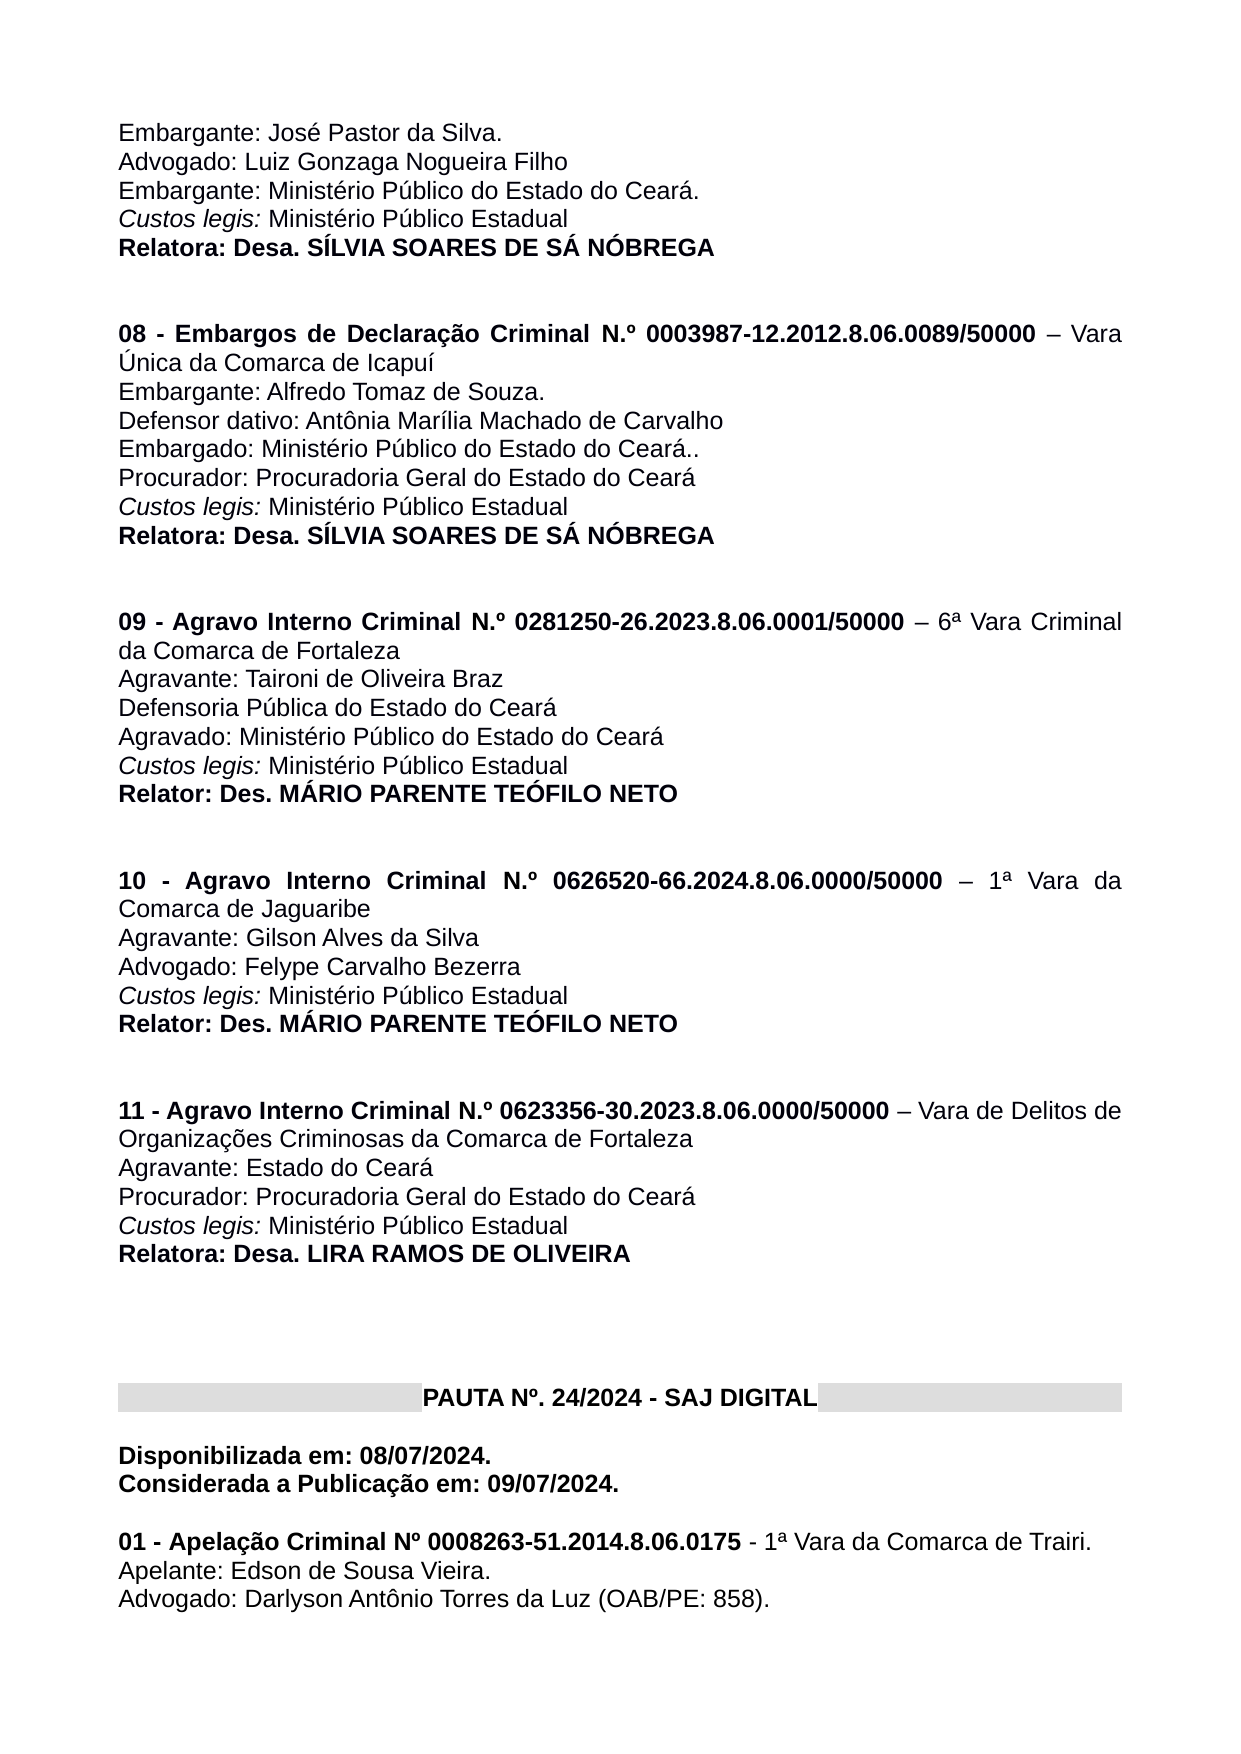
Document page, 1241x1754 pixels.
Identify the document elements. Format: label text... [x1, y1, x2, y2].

text Relator: Des. MÁRIO PARENTE TEÓFILO NETO [118, 1009, 1122, 1038]
text Defensor dativo: Antônia Marília Machado de Carvalho [118, 406, 1122, 434]
text Relator: Des. MÁRIO PARENTE TEÓFILO NETO [118, 779, 1122, 808]
text Apelante: Edson de Sousa Vieira. [118, 1556, 1122, 1584]
text 01 - Apelação Criminal Nº 0008263-51.2014.8.06.0175 - 1ª Vara da Comarca de Trairi. [118, 1527, 1122, 1556]
text Custos legis: Ministério Público Estadual [118, 1211, 1122, 1239]
text 11 - Agravo Interno Criminal N.º 0623356-30.2023.8.06.0000/50000 – Vara de Delitos de Organizações Criminosas da Comarca de Fortaleza [118, 1096, 1122, 1153]
text Embargado: Ministério Público do Estado do Ceará.. [118, 434, 1122, 463]
text Custos legis: Ministério Público Estadual [118, 204, 1122, 233]
text Advogado: Darlyson Antônio Torres da Luz (OAB/PE: 858). [118, 1584, 1122, 1613]
text Relatora: Desa. SÍLVIA SOARES DE SÁ NÓBREGA [118, 233, 1122, 262]
text Agravante: Gilson Alves da Silva [118, 923, 1122, 952]
text 09 - Agravo Interno Criminal N.º 0281250-26.2023.8.06.0001/50000 – 6ª Vara Criminal da Comarca de Fortaleza [118, 607, 1122, 664]
text Custos legis: Ministério Público Estadual [118, 492, 1122, 521]
text Agravado: Ministério Público do Estado do Ceará [118, 722, 1122, 751]
text 08 - Embargos de Declaração Criminal N.º 0003987-12.2012.8.06.0089/50000 – Vara Única da Comarca de Icapuí [118, 319, 1122, 377]
text Embargante: Alfredo Tomaz de Souza. [118, 377, 1122, 406]
text Disponibilizada em: 08/07/2024. [118, 1441, 1122, 1469]
text Embargante: José Pastor da Silva. [118, 118, 1122, 147]
text Defensoria Pública do Estado do Ceará [118, 693, 1122, 722]
text Procurador: Procuradoria Geral do Estado do Ceará [118, 463, 1122, 492]
text Relatora: Desa. SÍLVIA SOARES DE SÁ NÓBREGA [118, 521, 1122, 549]
text Advogado: Luiz Gonzaga Nogueira Filho [118, 147, 1122, 176]
text Agravante: Estado do Ceará [118, 1153, 1122, 1182]
text Relatora: Desa. LIRA RAMOS DE OLIVEIRA [118, 1239, 1122, 1268]
text Custos legis: Ministério Público Estadual [118, 981, 1122, 1009]
text PAUTA Nº. 24/2024 - SAJ DIGITAL [118, 1383, 1122, 1412]
text Considerada a Publicação em: 09/07/2024. [118, 1469, 1122, 1498]
text Advogado: Felype Carvalho Bezerra [118, 952, 1122, 981]
text Custos legis: Ministério Público Estadual [118, 751, 1122, 779]
text 10 - Agravo Interno Criminal N.º 0626520-66.2024.8.06.0000/50000 – 1ª Vara da Comarca de Jaguaribe [118, 866, 1122, 923]
text Embargante: Ministério Público do Estado do Ceará. [118, 176, 1122, 204]
text Procurador: Procuradoria Geral do Estado do Ceará [118, 1182, 1122, 1211]
text Agravante: Taironi de Oliveira Braz [118, 664, 1122, 693]
